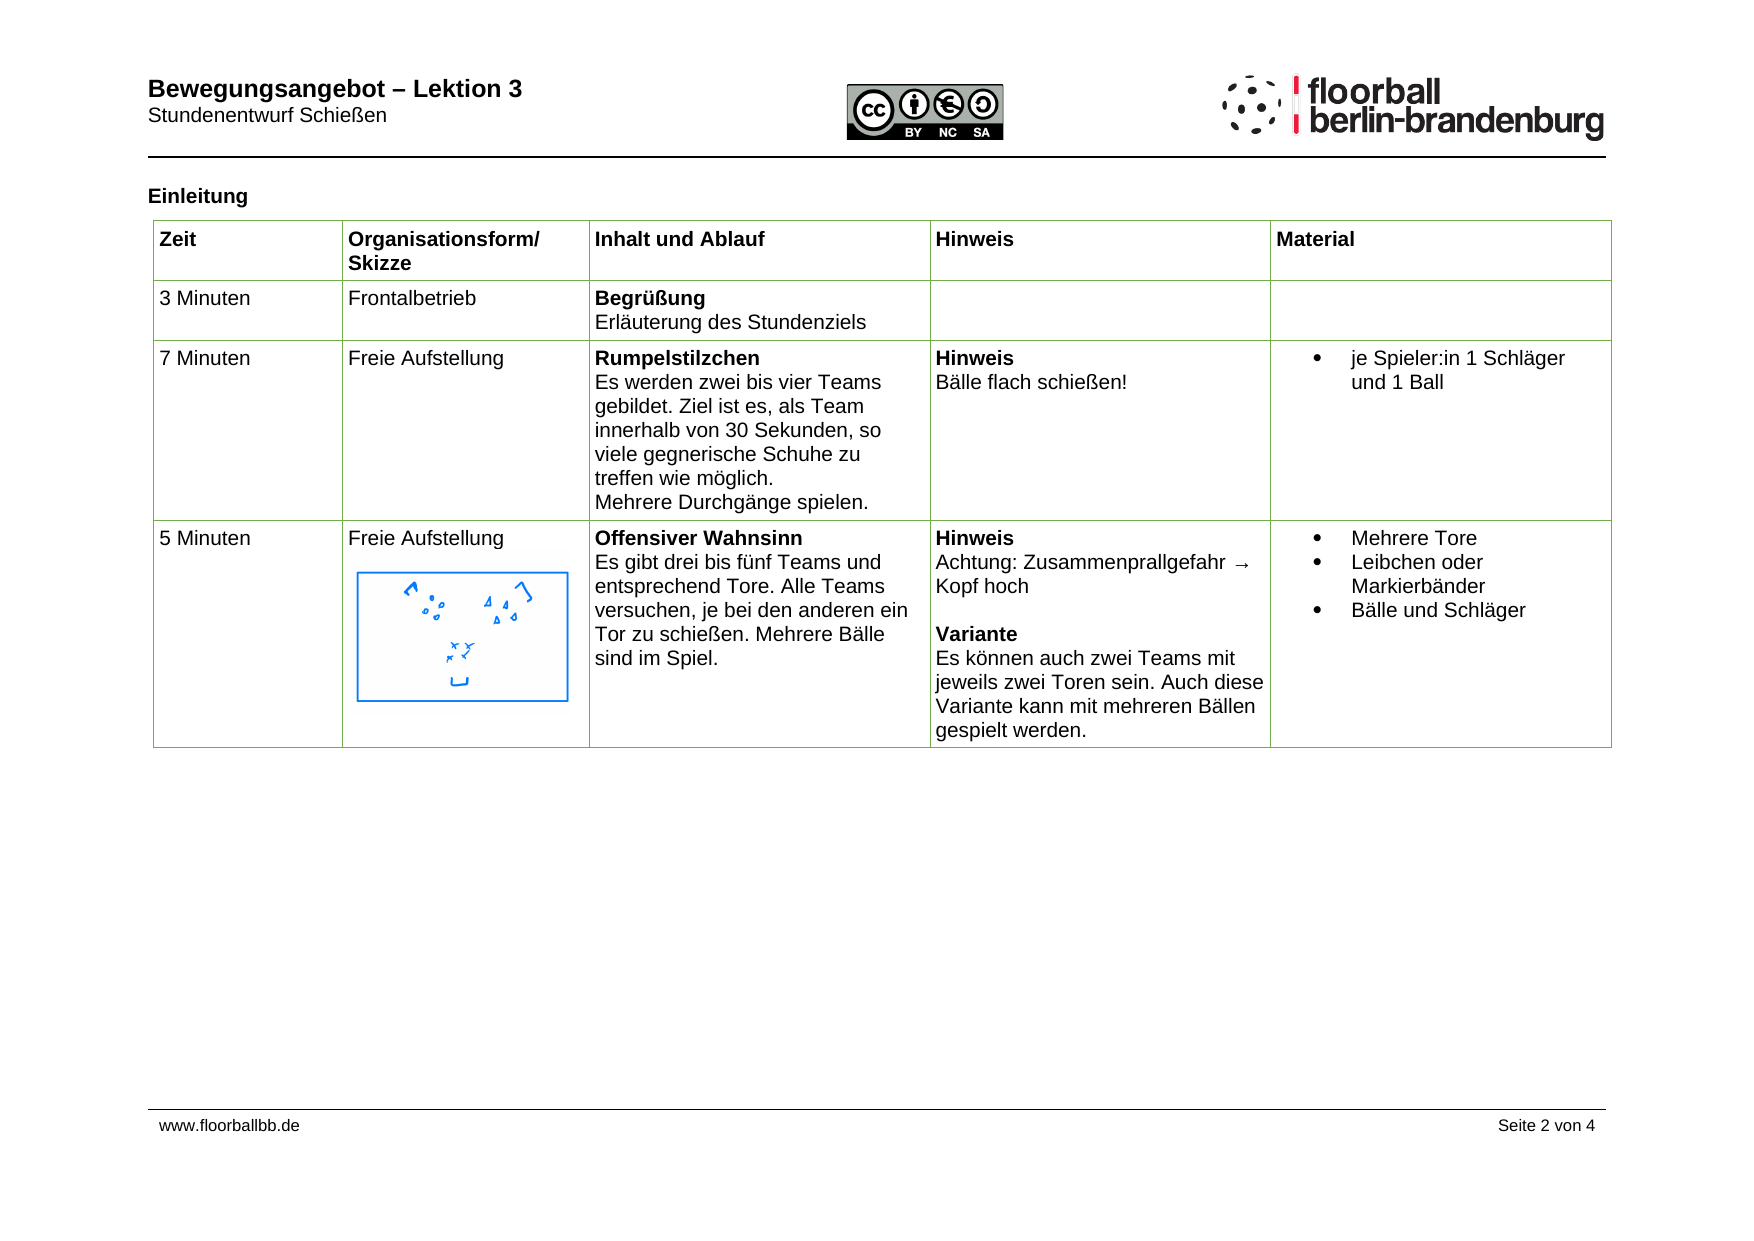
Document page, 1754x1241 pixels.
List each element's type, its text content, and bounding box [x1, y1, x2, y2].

table_header Hinweis [931, 221, 1270, 280]
table_cell Hinweis Bälle flach schießen! [931, 341, 1270, 519]
table_cell 3 Minuten [154, 281, 342, 340]
table_cell Rumpelstilzchen Es werden zwei bis vier Teams gebildet. Ziel ist es, als Team innerhalb von 30 Sekunden, so viele gegnerische Schuhe zu treffen wie möglich. Mehrere Durchgänge spielen. [590, 341, 930, 519]
picture [1222, 73, 1604, 141]
table_cell Frontalbetrieb [343, 281, 589, 340]
table_cell [1271, 281, 1611, 340]
subtitle Einleitung [148, 184, 1606, 208]
picture [846, 84, 1004, 140]
table_cell 5 Minuten [154, 521, 342, 747]
table_cell Offensiver Wahnsinn Es gibt drei bis fünf Teams und entsprechend Tore. Alle Teams versuchen, je bei den anderen ein Tor zu schießen. Mehrere Bälle sind im Spiel. [590, 521, 930, 747]
table_header Zeit [154, 221, 342, 280]
table_cell Hinweis Achtung: Zusammenprallgefahr → Kopf hoch Variante Es können auch zwei Teams mit jeweils zwei Toren sein. Auch diese Variante kann mit mehreren Bällen gespielt werden. [931, 521, 1270, 747]
table_cell Mehrere Tore Leibchen oder Markierbänder Bälle und Schläger [1271, 521, 1611, 747]
table_cell [931, 281, 1270, 340]
table_header Material [1271, 221, 1611, 280]
table_header Organisationsform/ Skizze [343, 221, 589, 280]
table_cell je Spieler:in 1 Schläger und 1 Ball [1271, 341, 1611, 519]
table_cell Freie Aufstellung [343, 341, 589, 519]
picture [347, 549, 572, 716]
table_cell 7 Minuten [154, 341, 342, 519]
table_header Inhalt und Ablauf [590, 221, 930, 280]
table_cell Freie Aufstellung [343, 521, 589, 747]
table_cell Begrüßung Erläuterung des Stundenziels [590, 281, 930, 340]
